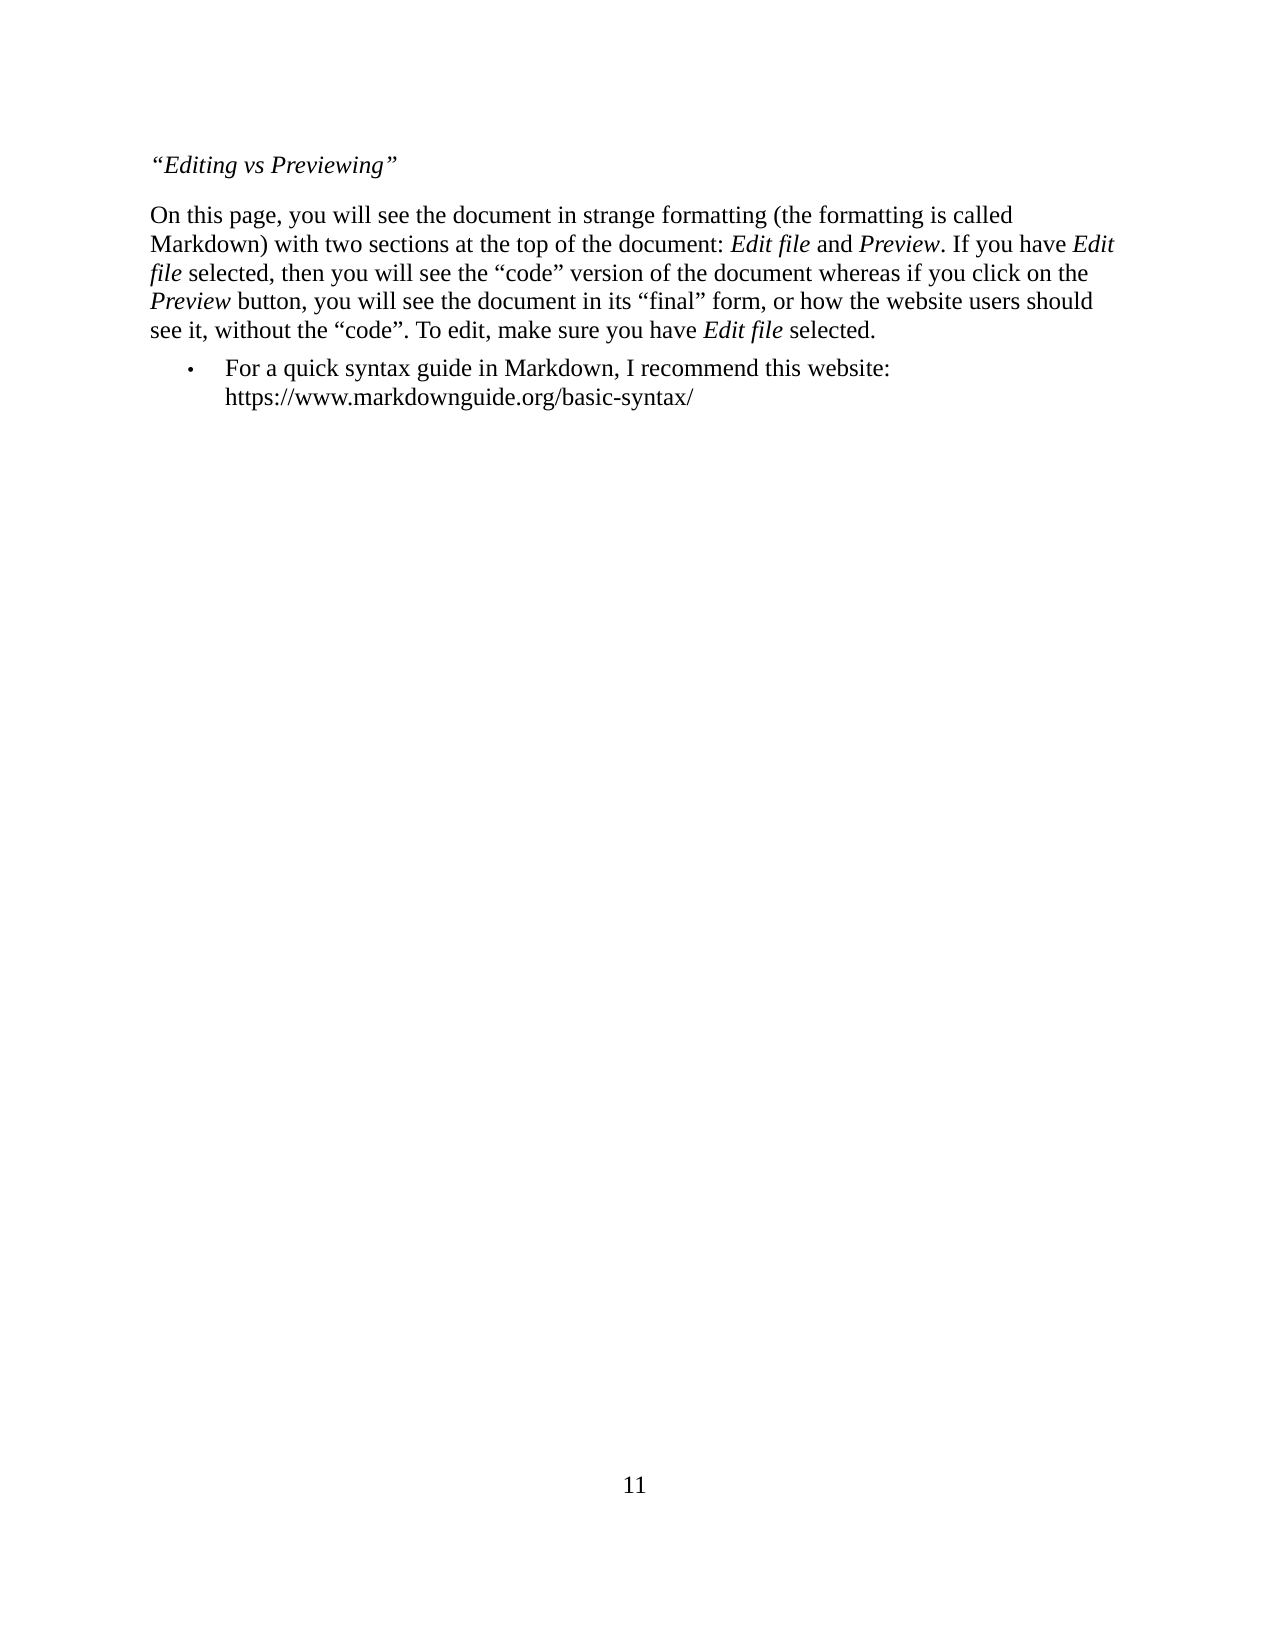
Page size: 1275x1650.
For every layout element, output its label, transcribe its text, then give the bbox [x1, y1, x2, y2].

text “Editing vs Previewing” [150, 150, 1125, 179]
list For a quick syntax guide in Markdown, I recommend this website: https://www.markdownguide.org/basic-syntax/ [187, 353, 1125, 410]
text On this page, you will see the document in strange formatting (the formatting is called Markdown) with two sections at the top of the document: Edit file and Preview. If you have Edit file selected, then you will see the “code” version of the document whereas if you click on the Preview button, you will see the document in its “final” form, or how the website users should see it, without the “code”. To edit, make sure you have Edit file selected. [150, 200, 1125, 344]
